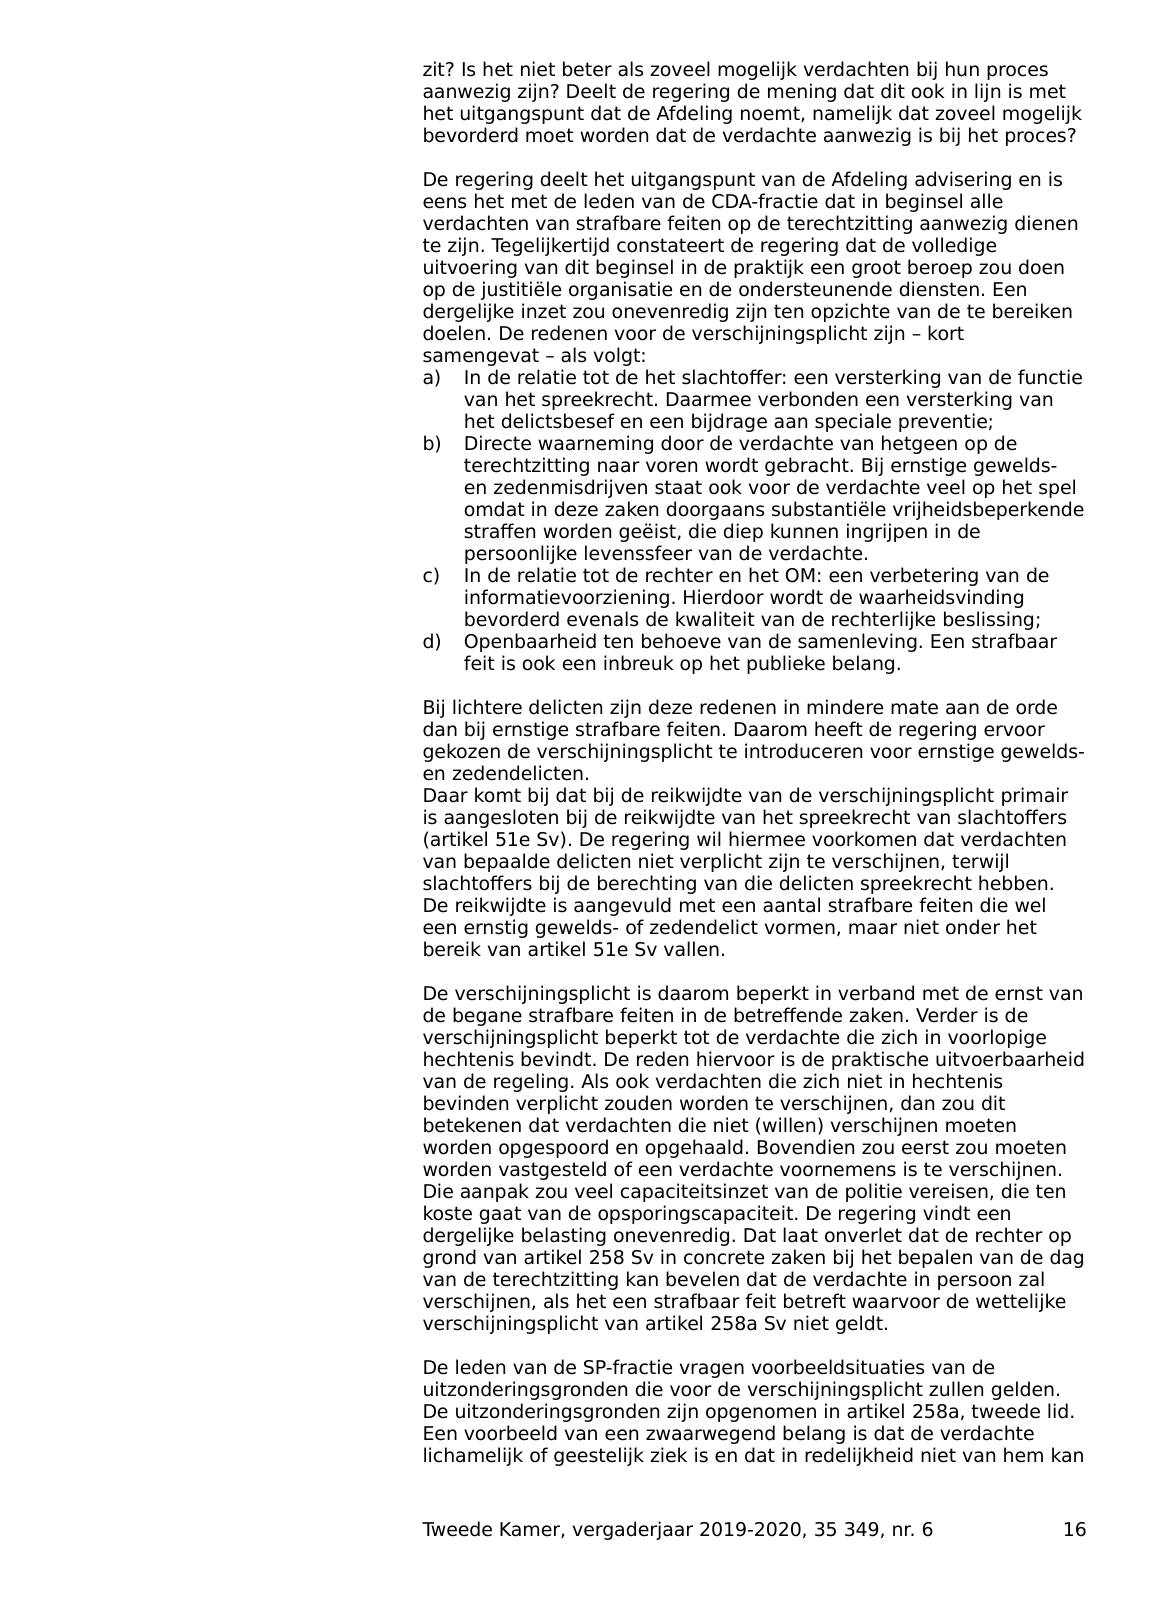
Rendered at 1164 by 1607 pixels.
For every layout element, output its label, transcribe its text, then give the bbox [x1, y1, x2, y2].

text Daar komt bij dat bij de reikwijdte van de verschijningsplicht primair is aangesloten bij de reikwijdte van het spreekrecht van slachtoffers (artikel 51e Sv). De regering wil hiermee voorkomen dat verdachten van bepaalde delicten niet verplicht zijn te verschijnen, terwijl slachtoffers bij de berechting van die delicten spreekrecht hebben. De reikwijdte is aangevuld met een aantal strafbare feiten die wel een ernstig gewelds- of zedendelict vormen, maar niet onder het bereik van artikel 51e Sv vallen. [422, 785, 1087, 961]
text De leden van de SP-fractie vragen voorbeeldsituaties van de uitzonderingsgronden die voor de verschijningsplicht zullen gelden. [422, 1357, 1087, 1401]
text De uitzonderingsgronden zijn opgenomen in artikel 258a, tweede lid. Een voorbeeld van een zwaarwegend belang is dat de verdachte lichamelijk of geestelijk ziek is en dat in redelijkheid niet van hem kan [422, 1401, 1087, 1467]
text zit? Is het niet beter als zoveel mogelijk verdachten bij hun proces aanwezig zijn? Deelt de regering de mening dat dit ook in lijn is met het uitgangspunt dat de Afdeling noemt, namelijk dat zoveel mogelijk bevorderd moet worden dat de verdachte aanwezig is bij het proces? [422, 59, 1087, 147]
text c) In de relatie tot de rechter en het OM: een verbetering van de informatievoorziening. Hierdoor wordt de waarheidsvinding bevorderd evenals de kwaliteit van de rechterlijke beslissing; [422, 565, 1087, 631]
text d) Openbaarheid ten behoeve van de samenleving. Een strafbaar feit is ook een inbreuk op het publieke belang. [422, 631, 1087, 675]
text De regering deelt het uitgangspunt van de Afdeling advisering en is eens het met de leden van de CDA-fractie dat in beginsel alle verdachten van strafbare feiten op de terechtzitting aanwezig dienen te zijn. Tegelijkertijd constateert de regering dat de volledige uitvoering van dit beginsel in de praktijk een groot beroep zou doen op de justitiële organisatie en de ondersteunende diensten. Een dergelijke inzet zou onevenredig zijn ten opzichte van de te bereiken doelen. De redenen voor de verschijningsplicht zijn – kort samengevat – als volgt: [422, 169, 1087, 367]
text b) Directe waarneming door de verdachte van hetgeen op de terechtzitting naar voren wordt gebracht. Bij ernstige gewelds- en zedenmisdrijven staat ook voor de verdachte veel op het spel omdat in deze zaken doorgaans substantiële vrijheidsbeperkende straffen worden geëist, die diep kunnen ingrijpen in de persoonlijke levenssfeer van de verdachte. [422, 433, 1087, 565]
text a) In de relatie tot de het slachtoffer: een versterking van de functie van het spreekrecht. Daarmee verbonden een versterking van het delictsbesef en een bijdrage aan speciale preventie; [422, 367, 1087, 433]
text De verschijningsplicht is daarom beperkt in verband met de ernst van de begane strafbare feiten in de betreffende zaken. Verder is de verschijningsplicht beperkt tot de verdachte die zich in voorlopige hechtenis bevindt. De reden hiervoor is de praktische uitvoerbaarheid van de regeling. Als ook verdachten die zich niet in hechtenis bevinden verplicht zouden worden te verschijnen, dan zou dit betekenen dat verdachten die niet (willen) verschijnen moeten worden opgespoord en opgehaald. Bovendien zou eerst zou moeten worden vastgesteld of een verdachte voornemens is te verschijnen. Die aanpak zou veel capaciteitsinzet van de politie vereisen, die ten koste gaat van de opsporingscapaciteit. De regering vindt een dergelijke belasting onevenredig. Dat laat onverlet dat de rechter op grond van artikel 258 Sv in concrete zaken bij het bepalen van de dag van de terechtzitting kan bevelen dat de verdachte in persoon zal verschijnen, als het een strafbaar feit betreft waarvoor de wettelijke verschijningsplicht van artikel 258a Sv niet geldt. [422, 983, 1087, 1334]
text Bij lichtere delicten zijn deze redenen in mindere mate aan de orde dan bij ernstige strafbare feiten. Daarom heeft de regering ervoor gekozen de verschijningsplicht te introduceren voor ernstige gewelds- en zedendelicten. [422, 697, 1087, 785]
